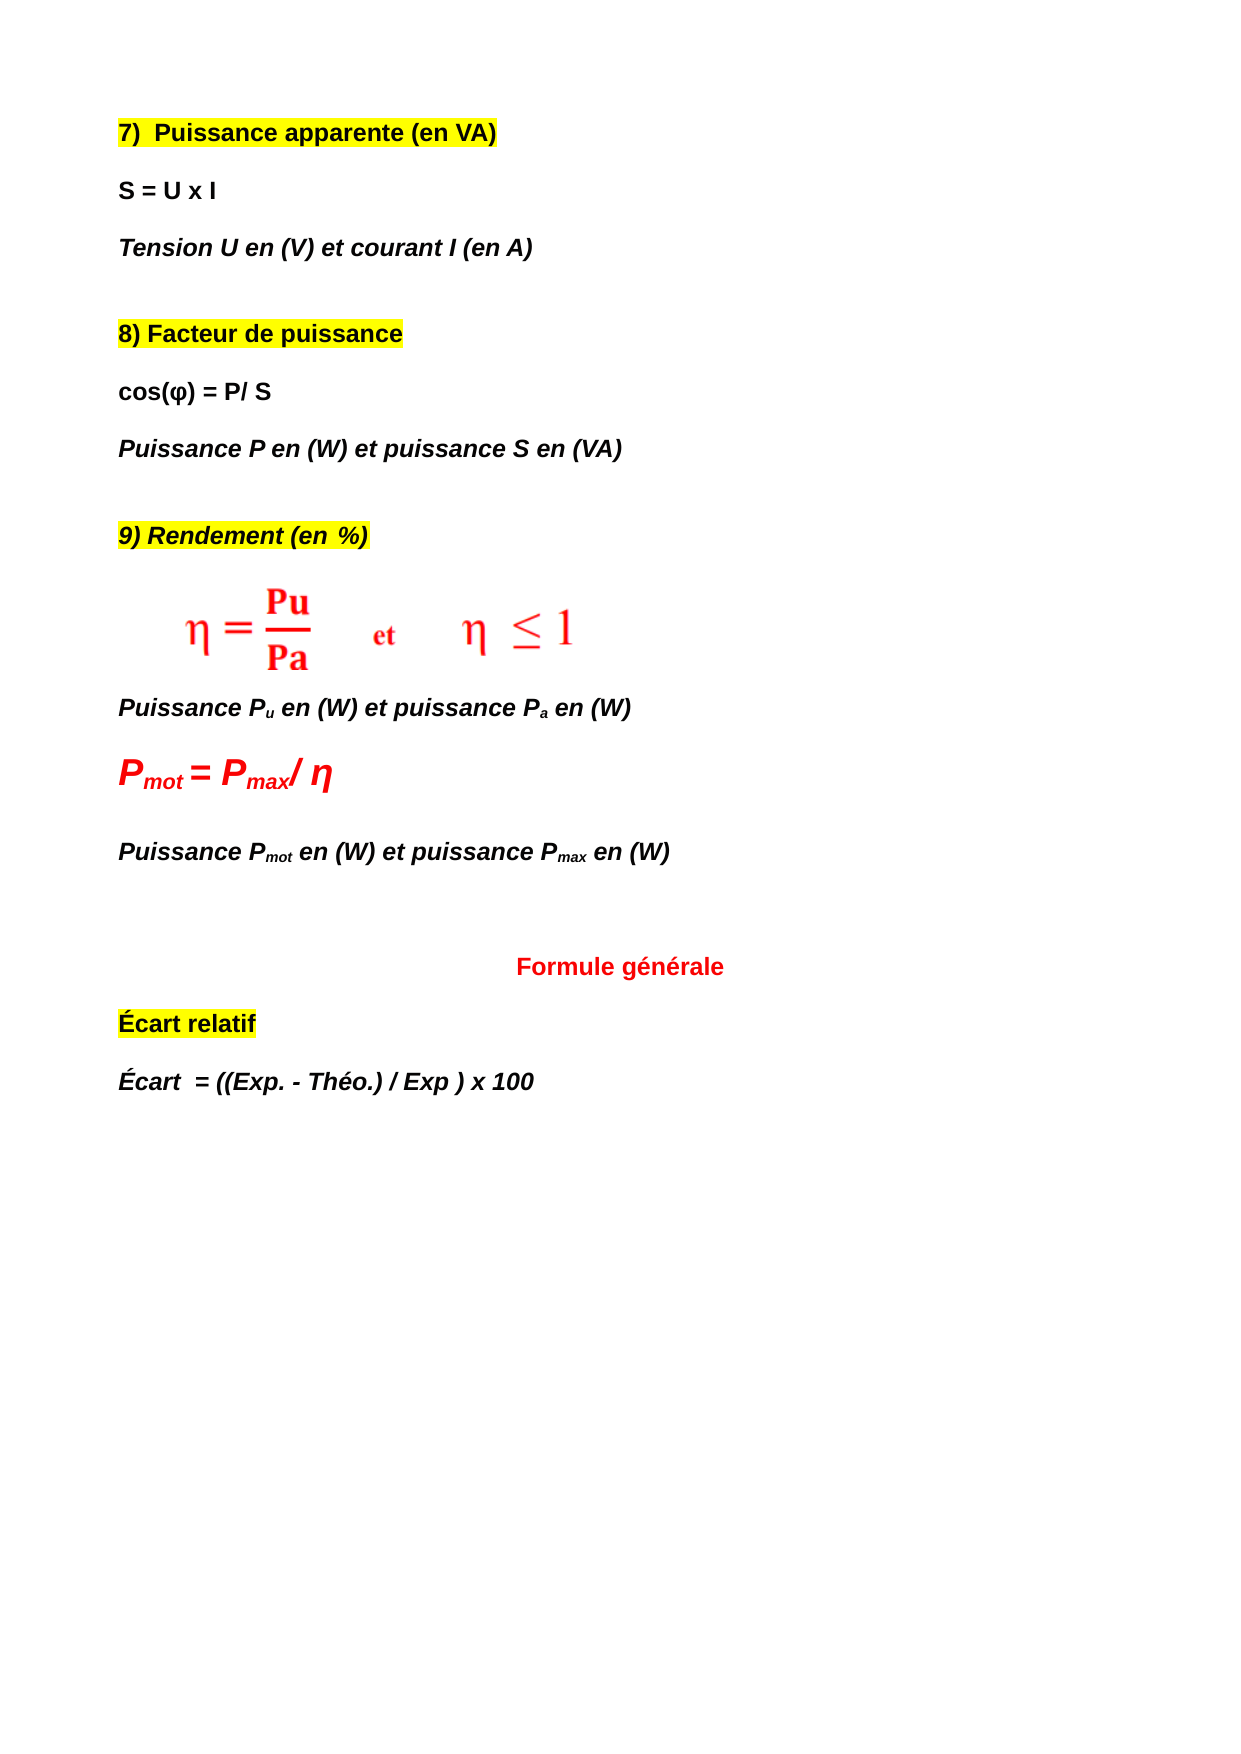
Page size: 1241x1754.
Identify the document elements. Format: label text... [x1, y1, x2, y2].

picture [108, 586, 610, 670]
text Pmot = Pmax/ η [118, 751, 1122, 794]
text Puissance P en (W) et puissance S en (VA) [118, 434, 1122, 463]
text Tension U en (V) et courant I (en A) [118, 233, 1122, 262]
text 8) Facteur de puissance [118, 319, 1122, 348]
text S = U x I [118, 176, 1122, 204]
text 9) Rendement (en %) [118, 521, 1122, 549]
text Écart = ((Exp. - Théo.) / Exp ) x 100 [118, 1067, 1122, 1096]
text cos(φ) = P/ S [118, 377, 1122, 406]
text Formule générale [118, 952, 1122, 981]
text Puissance Pu en (W) et puissance Pa en (W) [118, 693, 1122, 722]
text Écart relatif [118, 1009, 1122, 1038]
text Puissance Pmot en (W) et puissance Pmax en (W) [118, 837, 1122, 866]
text 7) Puissance apparente (en VA) [118, 118, 1122, 147]
